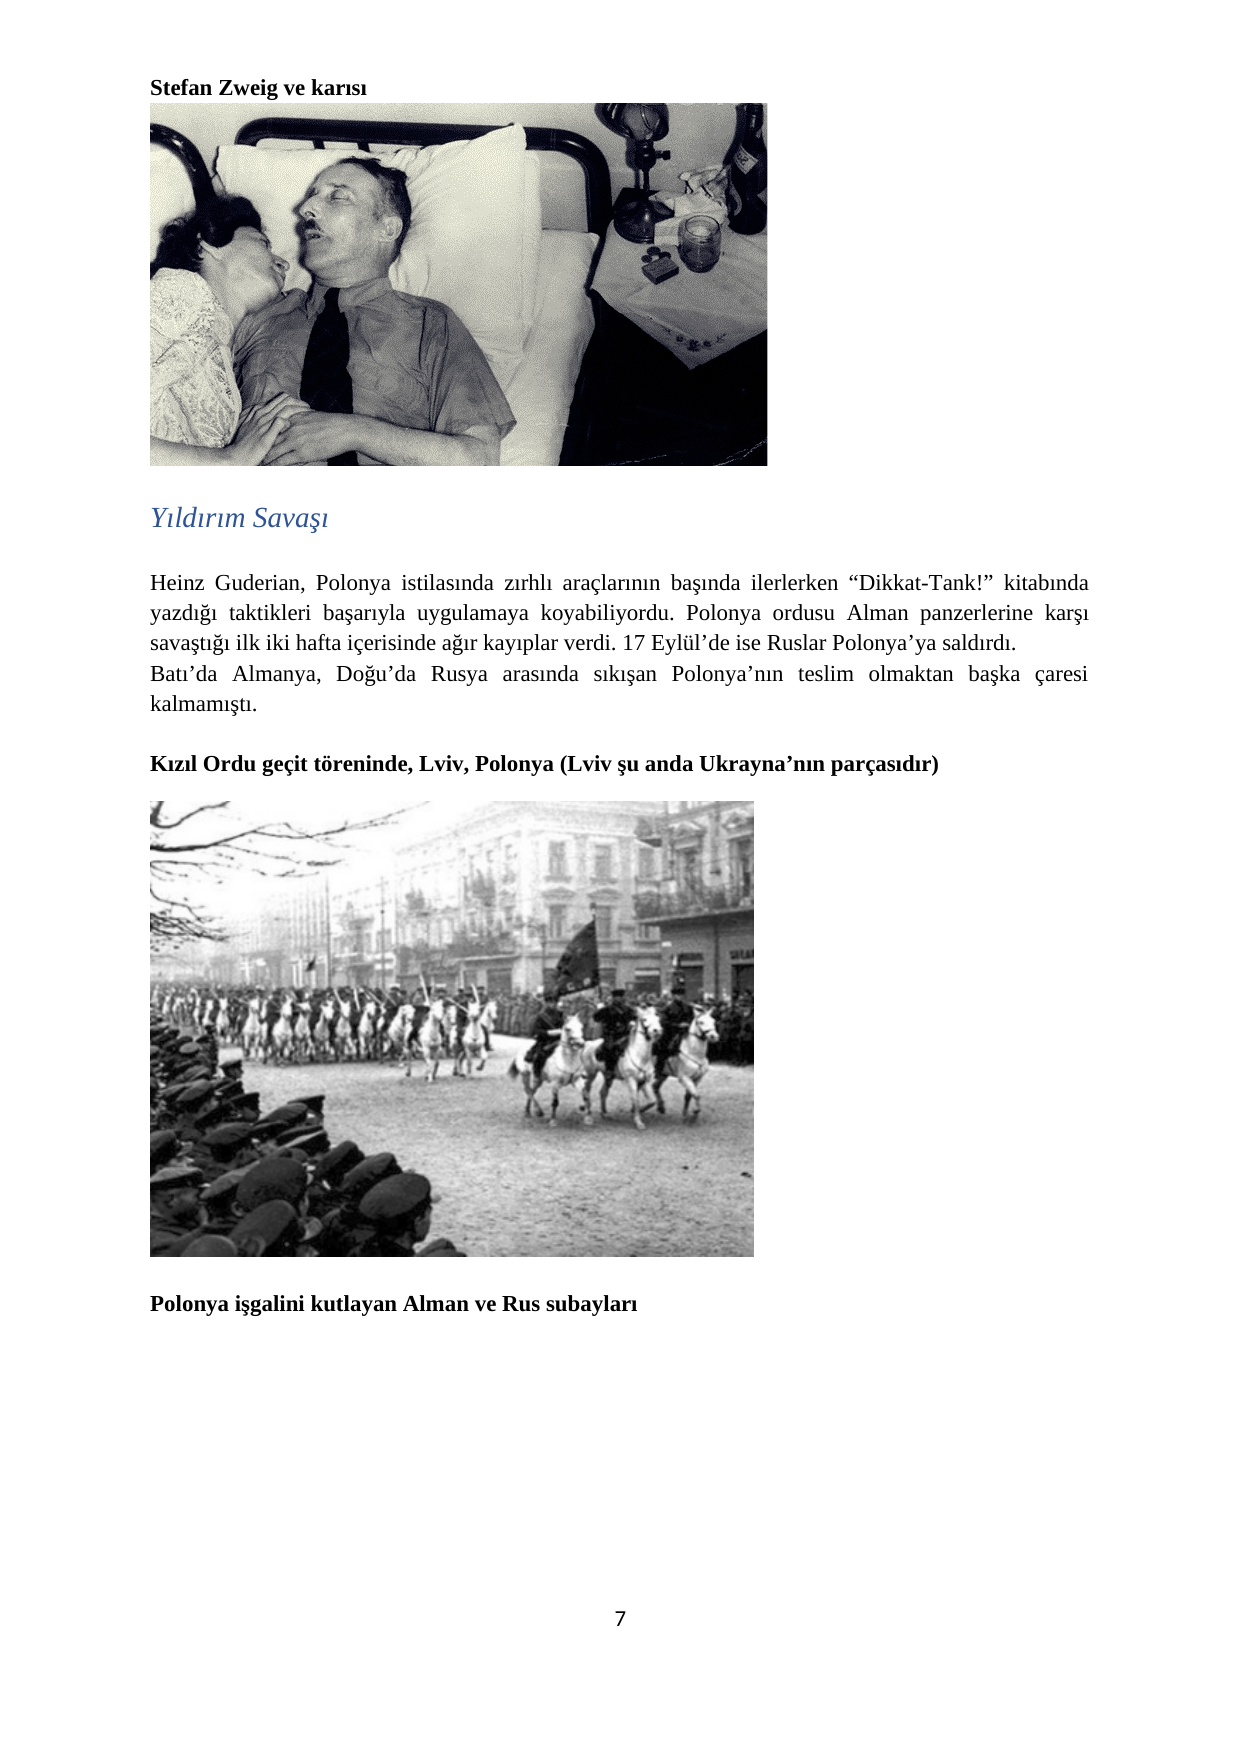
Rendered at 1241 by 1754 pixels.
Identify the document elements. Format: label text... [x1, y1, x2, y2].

text Stefan Zweig ve karısı [150, 74, 1090, 100]
text Heinz Guderian, Polonya istilasında zırhlı araçlarının başında ilerlerken “Dikkat-Tank!” kitabında yazdığı taktikleri başarıyla uygulamaya koyabiliyordu. Polonya ordusu Alman panzerlerine karşı savaştığı ilk iki hafta içerisinde ağır kayıplar verdi. 17 Eylül’de ise Ruslar Polonya’ya saldırdı. [150, 569, 1090, 656]
text Yıldırım Savaşı [150, 500, 1090, 534]
text Batı’da Almanya, Doğu’da Rusya arasında sıkışan Polonya’nın teslim olmaktan başka çaresi kalmamıştı. [150, 659, 1090, 716]
text Polonya işgalini kutlayan Alman ve Rus subayları [150, 1290, 1090, 1317]
text Kızıl Ordu geçit töreninde, Lviv, Polonya (Lviv şu anda Ukrayna’nın parçasıdır) [150, 750, 1090, 777]
